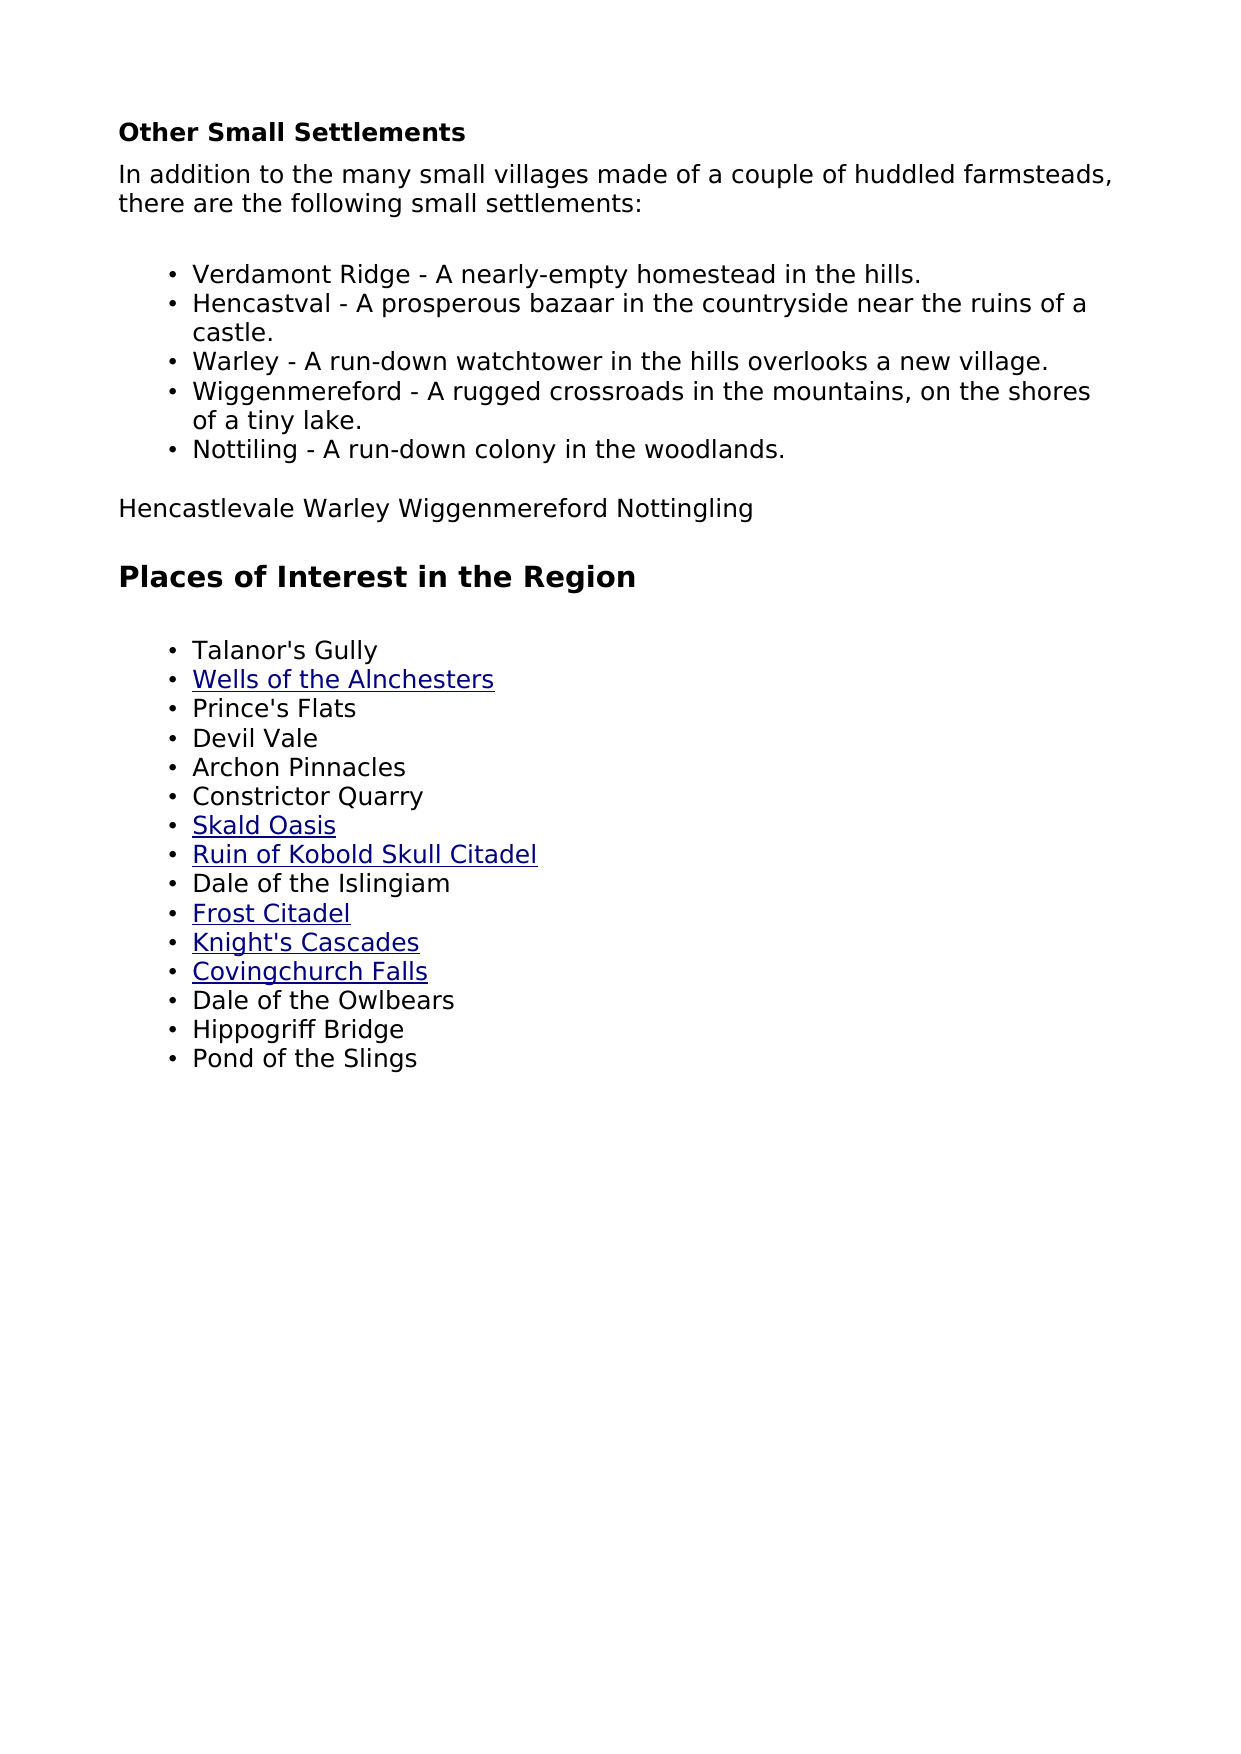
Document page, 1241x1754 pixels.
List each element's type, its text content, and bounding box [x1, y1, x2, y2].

list Dale of the Islingiam [177, 870, 1122, 899]
list Covingchurch Falls [177, 957, 1122, 986]
list Knight's Cascades [177, 928, 1122, 957]
list Prince's Flats [177, 695, 1122, 724]
list Warley - A run-down watchtower in the hills overlooks a new village. [177, 348, 1122, 377]
list Skald Oasis [177, 811, 1122, 841]
list Talanor's Gully [177, 636, 1122, 666]
list Hippogriff Bridge [177, 1016, 1122, 1045]
text In addition to the many small villages made of a couple of huddled farmsteads, there are the following small settlements: [118, 160, 1122, 218]
text Hencastlevale Warley Wiggenmereford Nottingling [118, 494, 1122, 523]
list Ruin of Kobold Skull Citadel [177, 841, 1122, 870]
list Pond of the Slings [177, 1045, 1122, 1074]
subtitle Other Small Settlements [118, 118, 1122, 147]
subtitle Places of Interest in the Region [118, 560, 1122, 594]
list Wiggenmereford - A rugged crossroads in the mountains, on the shores of a tiny lake. [177, 377, 1122, 435]
list Archon Pinnacles [177, 753, 1122, 782]
list Wells of the Alnchesters [177, 666, 1122, 695]
list Verdamont Ridge - A nearly-empty homestead in the hills. [177, 260, 1122, 289]
list Constrictor Quarry [177, 782, 1122, 811]
list Nottiling - A run-down colony in the woodlands. [177, 435, 1122, 464]
list Frost Citadel [177, 899, 1122, 928]
list Hencastval - A prosperous bazaar in the countryside near the ruins of a castle. [177, 289, 1122, 348]
list Dale of the Owlbears [177, 986, 1122, 1016]
list Devil Vale [177, 724, 1122, 753]
